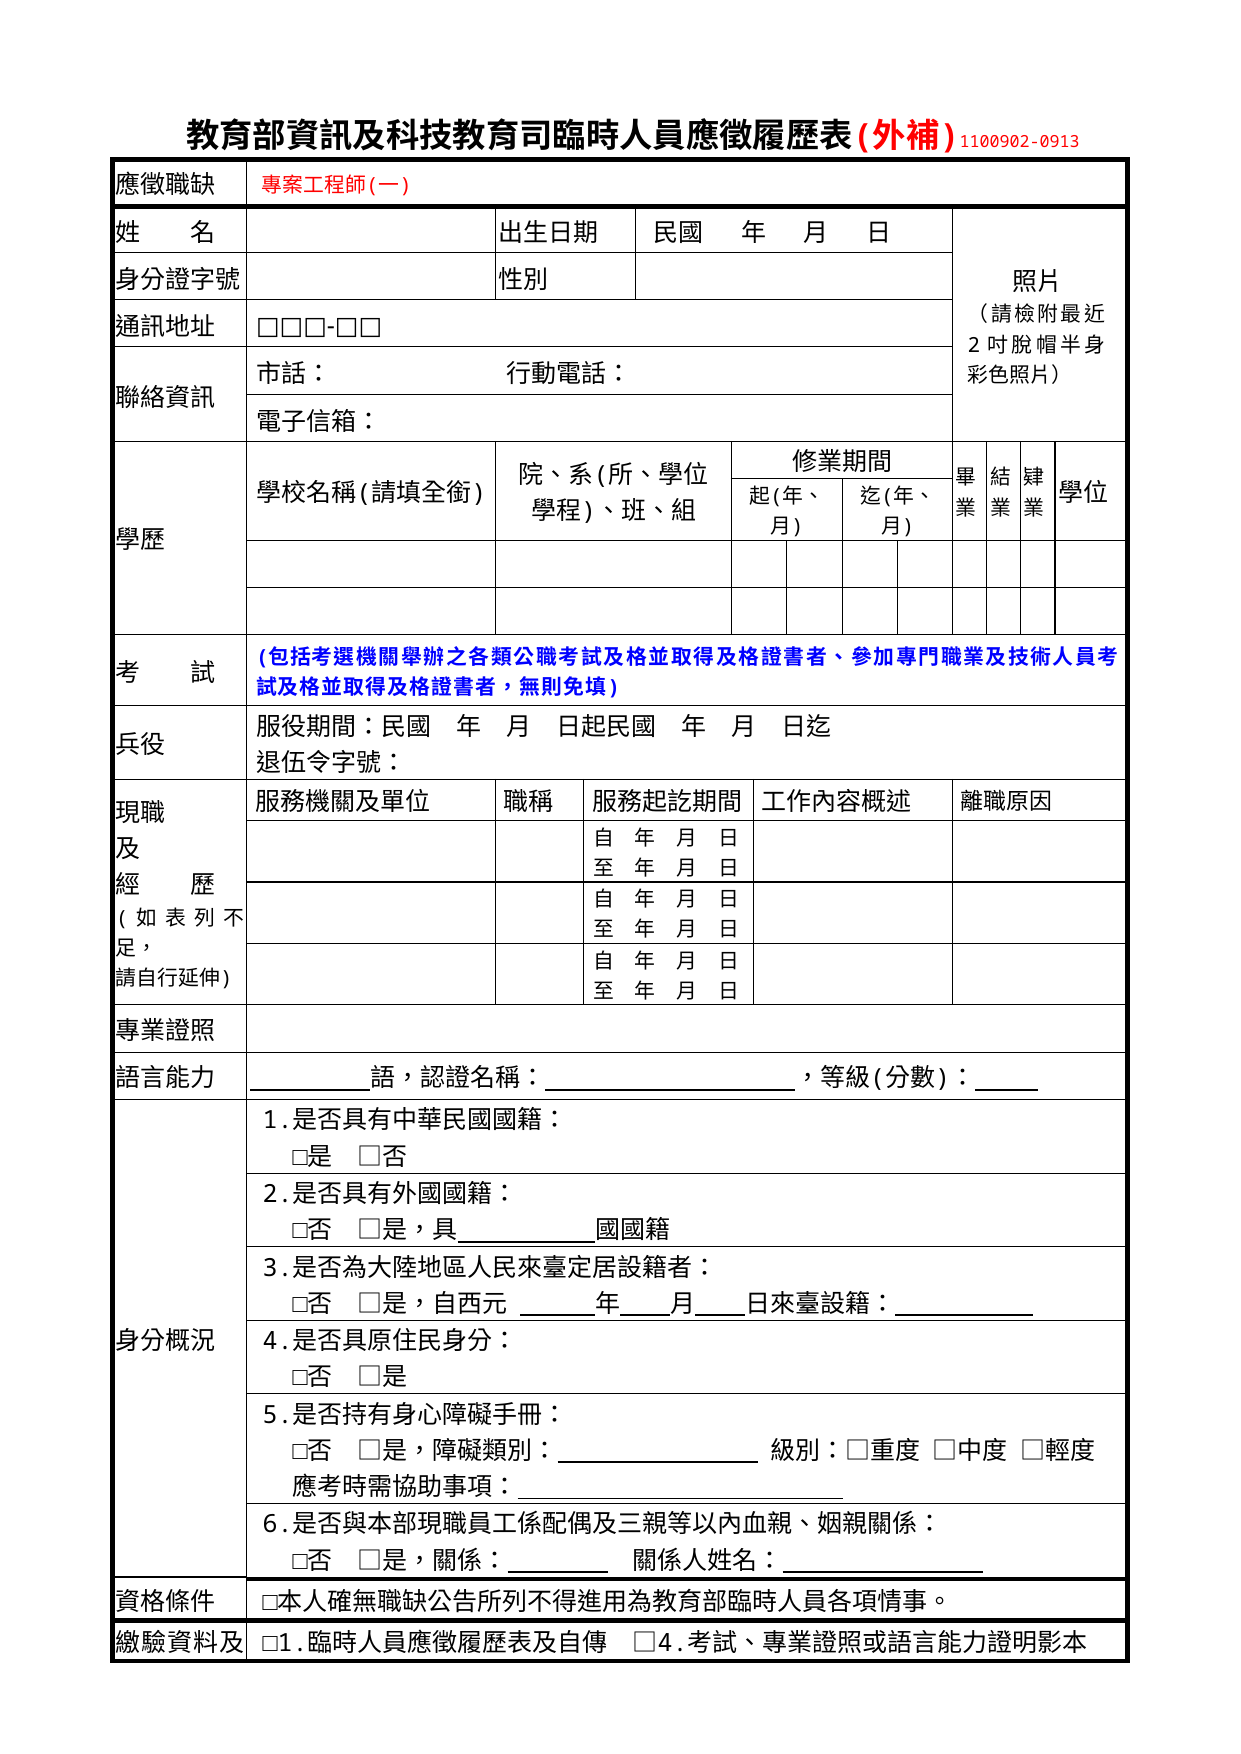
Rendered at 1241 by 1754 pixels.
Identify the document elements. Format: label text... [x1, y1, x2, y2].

table_cell 起(年、月) [732, 479, 842, 540]
table_cell 5.是否持有身心障礙手冊： □否 □是，障礙類別： 級別：□重度 □中度 □輕度 應考時需協助事項： [247, 1394, 1125, 1503]
table_cell 語，認證名稱： ，等級(分數)： [247, 1053, 1125, 1099]
table_cell 出生日期 [496, 209, 635, 252]
table_cell [1056, 541, 1125, 587]
table_cell [843, 588, 897, 634]
table_cell [898, 541, 952, 587]
table_cell 資格條件 [115, 1578, 246, 1618]
table_cell 工作內容概述 [754, 780, 952, 820]
table_cell 迄(年、月) [843, 479, 952, 540]
table_header 應徵職缺 [115, 162, 246, 204]
table_cell 民國 年 月 日 [636, 209, 952, 252]
table_cell 畢業 [953, 442, 986, 540]
table_cell 兵役 [115, 706, 246, 779]
table_cell [247, 209, 495, 252]
table_cell [754, 944, 952, 1004]
table_cell 結業 [987, 442, 1020, 540]
table_cell 繳驗資料及 [115, 1623, 246, 1659]
table_cell [496, 944, 583, 1004]
table_cell 肄業 [1021, 442, 1054, 540]
table_cell [247, 541, 495, 587]
table_cell 專業證照 [115, 1005, 246, 1052]
table_cell 姓 名 [115, 209, 246, 252]
table_cell 自 年 月 日 至 年 月 日 [584, 944, 753, 1004]
table_cell 語言能力 [115, 1053, 246, 1099]
table_cell [953, 541, 986, 587]
table_cell 服役期間：民國 年 月 日起民國 年 月 日迄 退伍令字號： [247, 706, 1125, 779]
table_cell 4.是否具原住民身分： □否 □是 [247, 1321, 1125, 1393]
table_cell 1.是否具有中華民國國籍： □是 □否 [247, 1100, 1125, 1172]
table_cell [247, 588, 495, 634]
table_cell [732, 588, 786, 634]
table_cell 性別 [496, 253, 635, 299]
table_cell [898, 588, 952, 634]
table_cell [247, 883, 495, 943]
table_cell [754, 883, 952, 943]
table_cell [1021, 588, 1054, 634]
table_cell [787, 541, 842, 587]
table_cell [496, 588, 731, 634]
table_cell □□□-□□ [247, 300, 952, 346]
table_cell [953, 821, 1125, 881]
table_cell 學歷 [115, 442, 246, 634]
table_cell [247, 1005, 1125, 1052]
table_cell [636, 253, 952, 299]
table_cell 自 年 月 日 至 年 月 日 [584, 883, 753, 943]
table_cell 修業期間 [732, 442, 952, 478]
table_cell [496, 821, 583, 881]
table_cell 考 試 [115, 635, 246, 705]
table_cell 服務起訖期間 [584, 780, 753, 820]
table_cell 學位 [1056, 442, 1125, 540]
table_cell [247, 253, 495, 299]
table_cell 服務機關及單位 [247, 780, 495, 820]
table_cell [953, 588, 986, 634]
table_cell [987, 588, 1020, 634]
table_cell [247, 944, 495, 1004]
table_cell 6.是否與本部現職員工係配偶及三親等以內血親、姻親關係： □否 □是，關係： 關係人姓名： [247, 1504, 1125, 1576]
table_cell 自 年 月 日 至 年 月 日 [584, 821, 753, 881]
table_cell [1056, 588, 1125, 634]
table_cell 2.是否具有外國國籍： □否 □是，具 國國籍 [247, 1174, 1125, 1246]
table_cell 3.是否為大陸地區人民來臺定居設籍者： □否 □是，自西元 年 月 日來臺設籍： [247, 1247, 1125, 1319]
table_cell 電子信箱： [247, 395, 952, 441]
table_cell 身分證字號 [115, 253, 246, 299]
table_header 專案工程師(一) [247, 162, 1125, 204]
table_cell [732, 541, 786, 587]
table_cell □本人確無職缺公告所列不得進用為教育部臨時人員各項情事。 [247, 1581, 1125, 1618]
text 教育部資訊及科技教育司臨時人員應徵履歷表(外補)1100902-0913 [113, 108, 1132, 157]
table_cell [247, 821, 495, 881]
table_cell [987, 541, 1020, 587]
table_cell [754, 821, 952, 881]
table_cell 離職原因 [953, 780, 1125, 820]
table_cell (包括考選機關舉辦之各類公職考試及格並取得及格證書者、參加專門職業及技術人員考試及格並取得及格證書者，無則免填) [247, 635, 1125, 705]
table_cell [953, 944, 1125, 1004]
table_cell 職稱 [496, 780, 583, 820]
table_cell 現職 及 經 歷 (如表列不足， 請自行延伸) [115, 780, 246, 1004]
table_cell [1021, 541, 1054, 587]
table_cell 身分概況 [115, 1100, 246, 1576]
table_cell 聯絡資訊 [115, 347, 246, 441]
table_cell 通訊地址 [115, 300, 246, 346]
table_cell □1.臨時人員應徵履歷表及自傳 □4.考試、專業證照或語言能力證明影本 [247, 1623, 1125, 1659]
table_cell 市話： 行動電話： [247, 347, 952, 393]
table_cell 照片 （請檢附最近2吋脫帽半身彩色照片） [953, 209, 1125, 441]
table_cell [496, 883, 583, 943]
table_cell [953, 883, 1125, 943]
table_cell 學校名稱(請填全銜) [247, 442, 495, 540]
table_cell [496, 541, 731, 587]
table_cell [843, 541, 897, 587]
table_cell 院、系(所、學位 學程)、班、組 [496, 442, 731, 540]
table_cell [787, 588, 842, 634]
